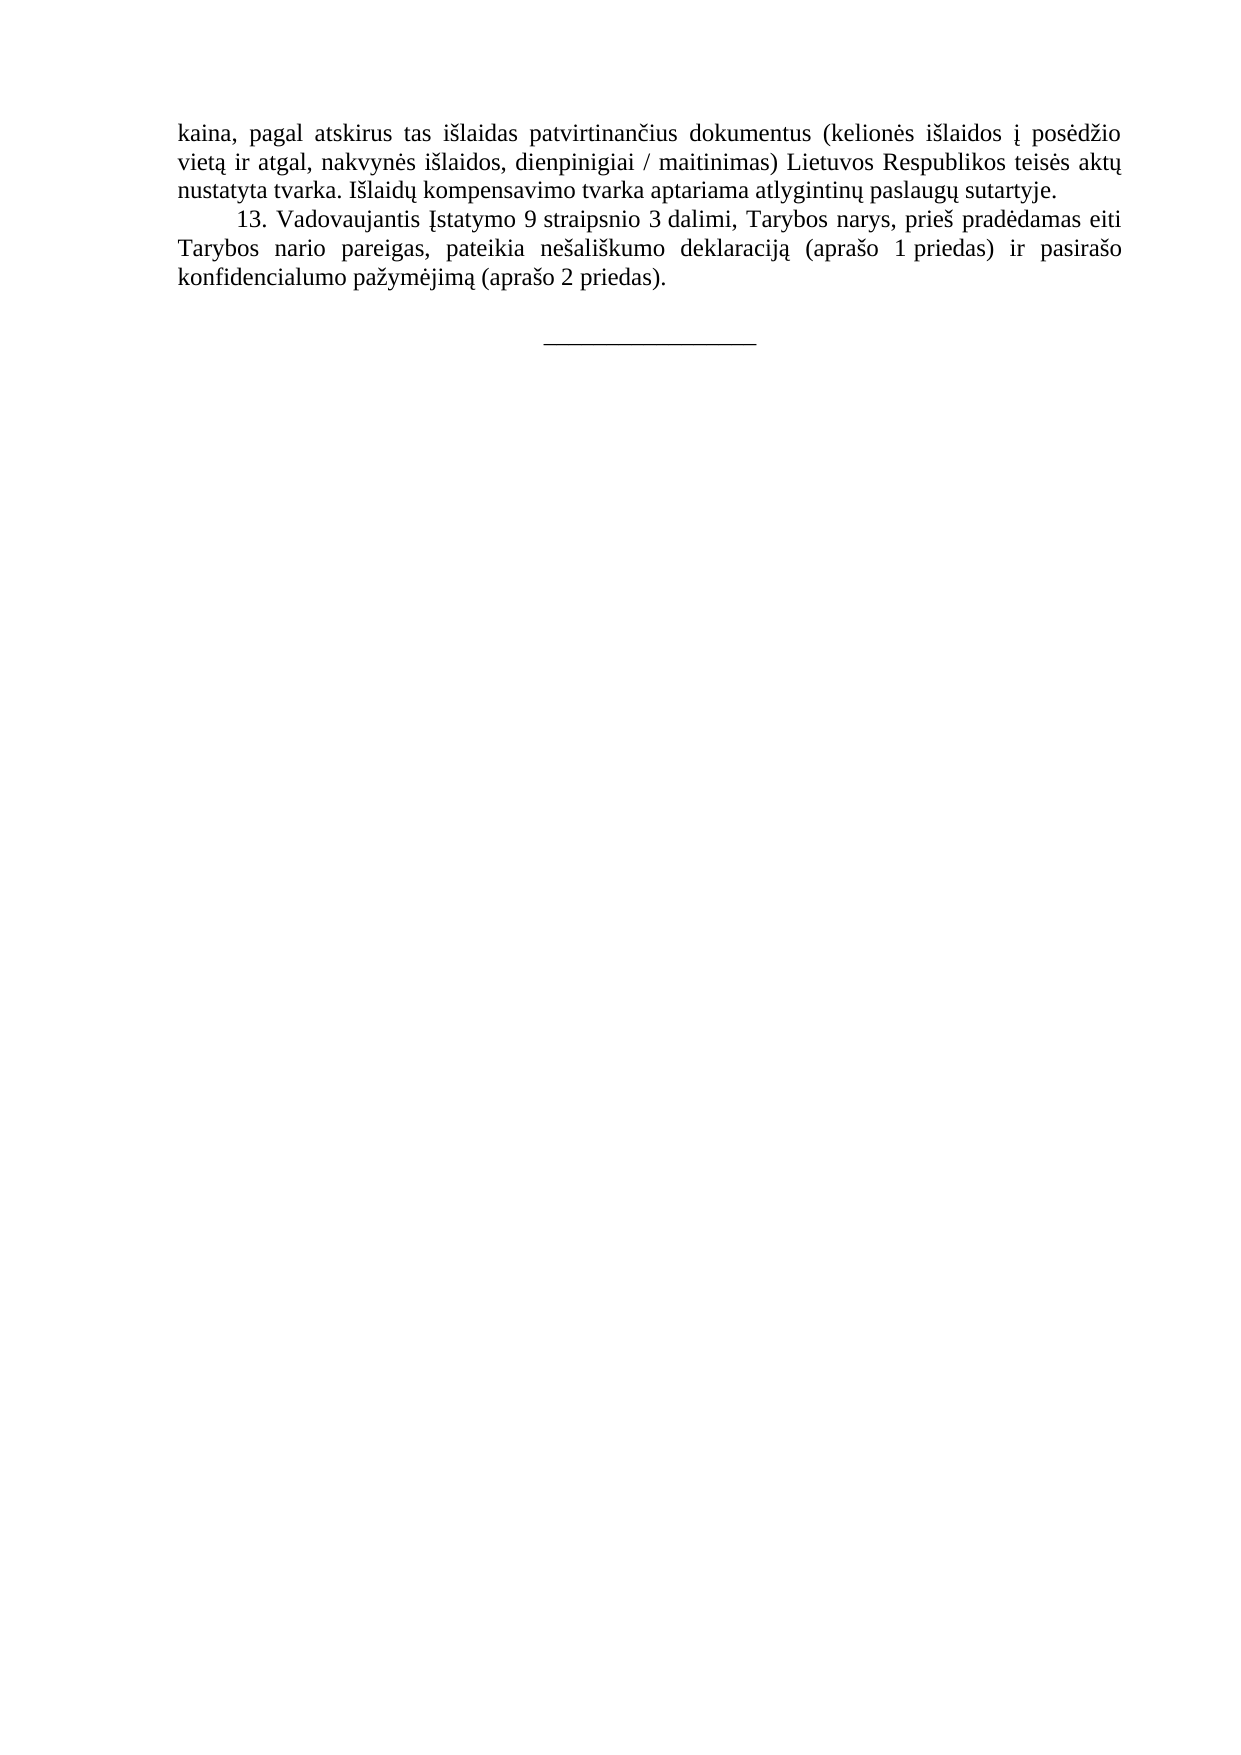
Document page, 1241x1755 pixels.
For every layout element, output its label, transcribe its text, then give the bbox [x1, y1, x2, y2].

text 13. Vadovaujantis Įstatymo 9 straipsnio 3 dalimi, Tarybos narys, prieš pradėdamas eiti Tarybos nario pareigas, pateikia nešališkumo deklaraciją (aprašo 1 priedas) ir pasirašo konfidencialumo pažymėjimą (aprašo 2 priedas). [177, 204, 1122, 291]
text kaina, pagal atskirus tas išlaidas patvirtinančius dokumentus (kelionės išlaidos į posėdžio vietą ir atgal, nakvynės išlaidos, dienpinigiai / maitinimas) Lietuvos Respublikos teisės aktų nustatyta tvarka. Išlaidų kompensavimo tvarka aptariama atlygintinų paslaugų sutartyje. [177, 118, 1122, 204]
text _________________ [177, 319, 1122, 348]
